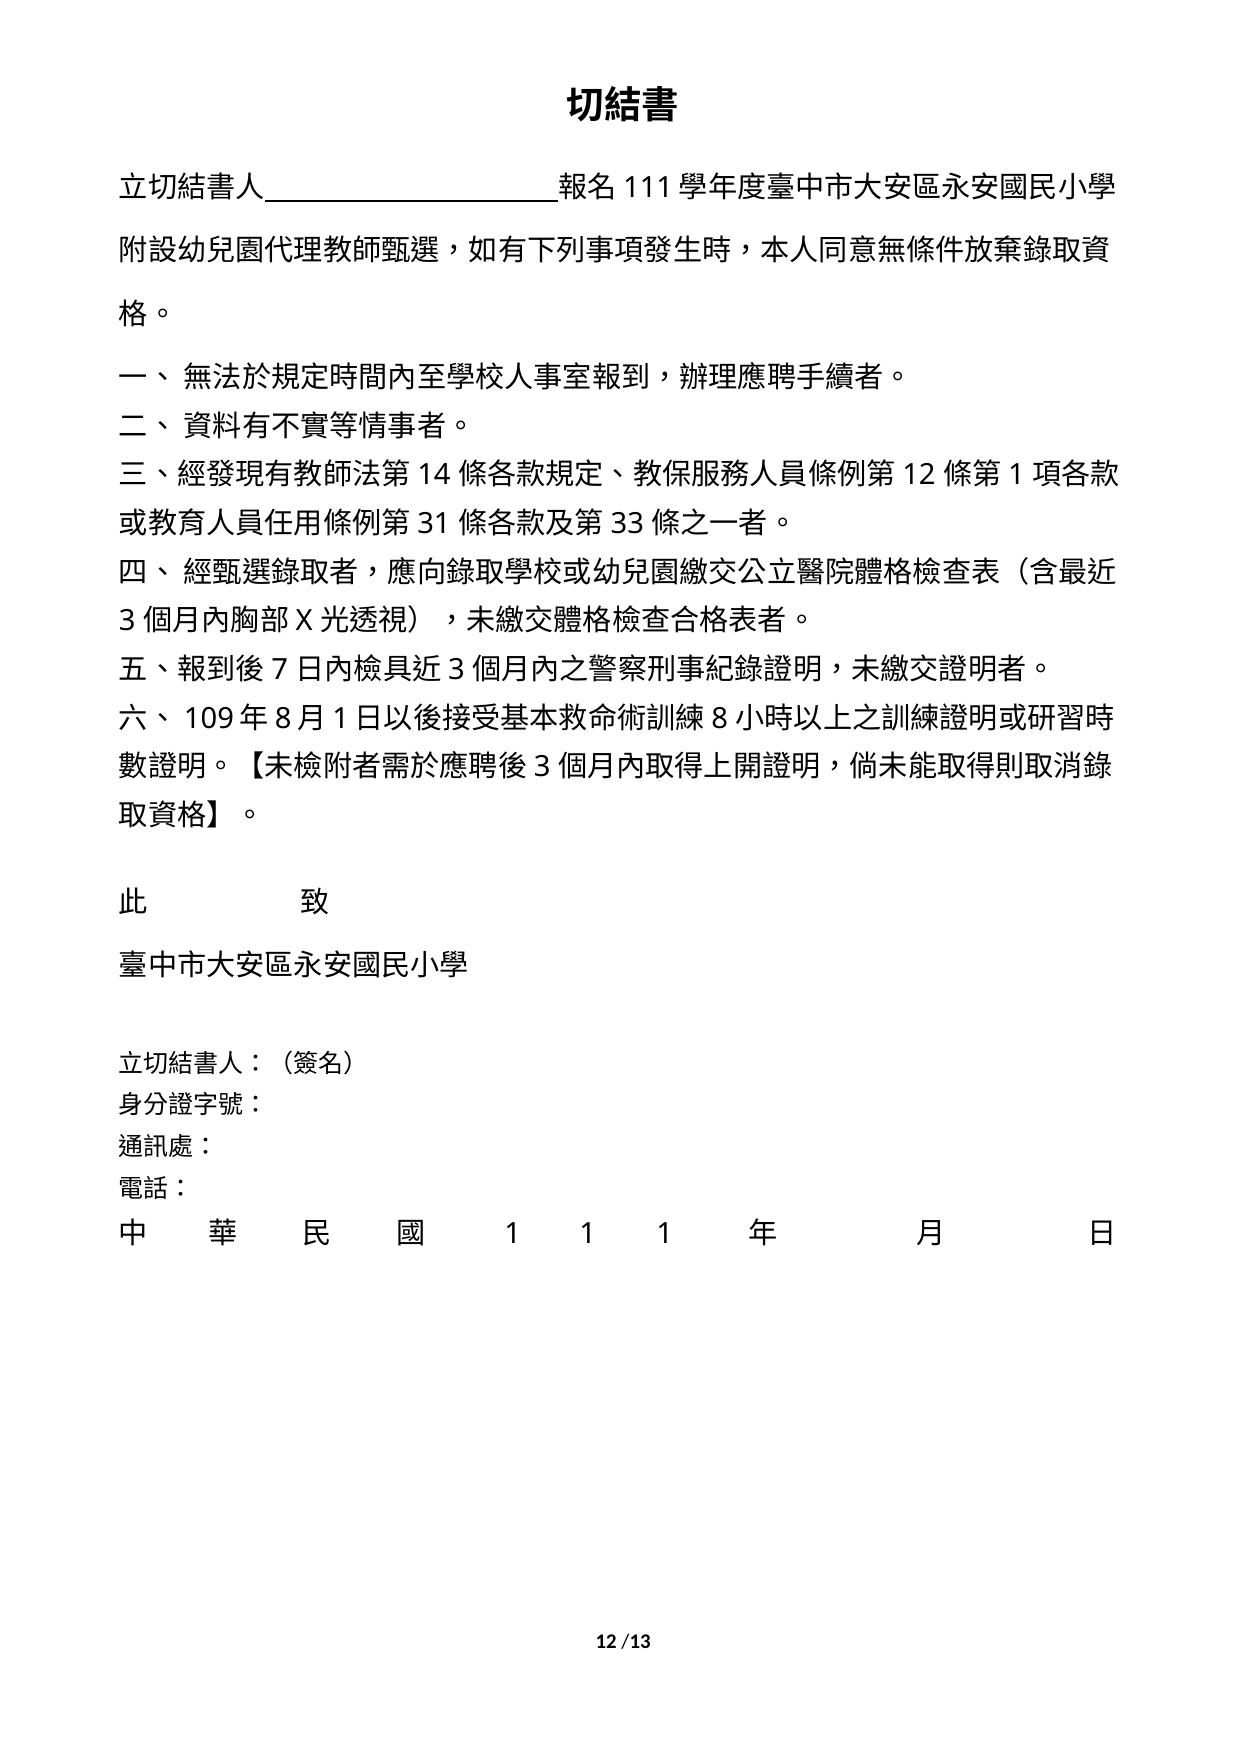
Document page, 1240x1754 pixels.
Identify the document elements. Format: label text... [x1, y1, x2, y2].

text 通訊處： [119, 1127, 1122, 1163]
text 五、報到後 7 日內檢具近 3 個月內之警察刑事紀錄證明，未繳交證明者。 [119, 646, 1122, 688]
text 六、 109年8月1日以後接受基本救命術訓練 8 小時以上之訓練證明或研習時數證明。【未檢附者需於應聘後 3 個月內取得上開證明，倘未能取得則取消錄取資格】。 [119, 694, 1122, 834]
text 立切結書人 報名 111學年度臺中市大安區永安國民小學附設幼兒園代理教師甄選，如有下列事項發生時，本人同意無條件放棄錄取資格。 [119, 163, 1122, 333]
text 切結書 [119, 75, 1126, 129]
text 立切結書人：（簽名） [119, 1043, 1122, 1079]
text 此 致 [119, 878, 1122, 921]
text 一、 無法於規定時間內至學校人事室報到，辦理應聘手續者。 [119, 354, 1122, 396]
text 臺中市大安區永安國民小學 [119, 942, 1122, 984]
text 身分證字號： [119, 1085, 1122, 1121]
text 二、 資料有不實等情事者。 [119, 402, 1122, 444]
text 四、 經甄選錄取者，應向錄取學校或幼兒園繳交公立醫院體格檢查表（含最近 3 個月內胸部 X 光透視），未繳交體格檢查合格表者。 [119, 548, 1122, 639]
text 中 華 民 國 1 1 1 年 月 日 [119, 1210, 1122, 1252]
text 電話： [119, 1168, 1122, 1204]
text 三、經發現有教師法第 14 條各款規定、教保服務人員條例第 12 條第 1 項各款或教育人員任用條例第 31 條各款及第 33 條之一者。 [119, 451, 1122, 542]
